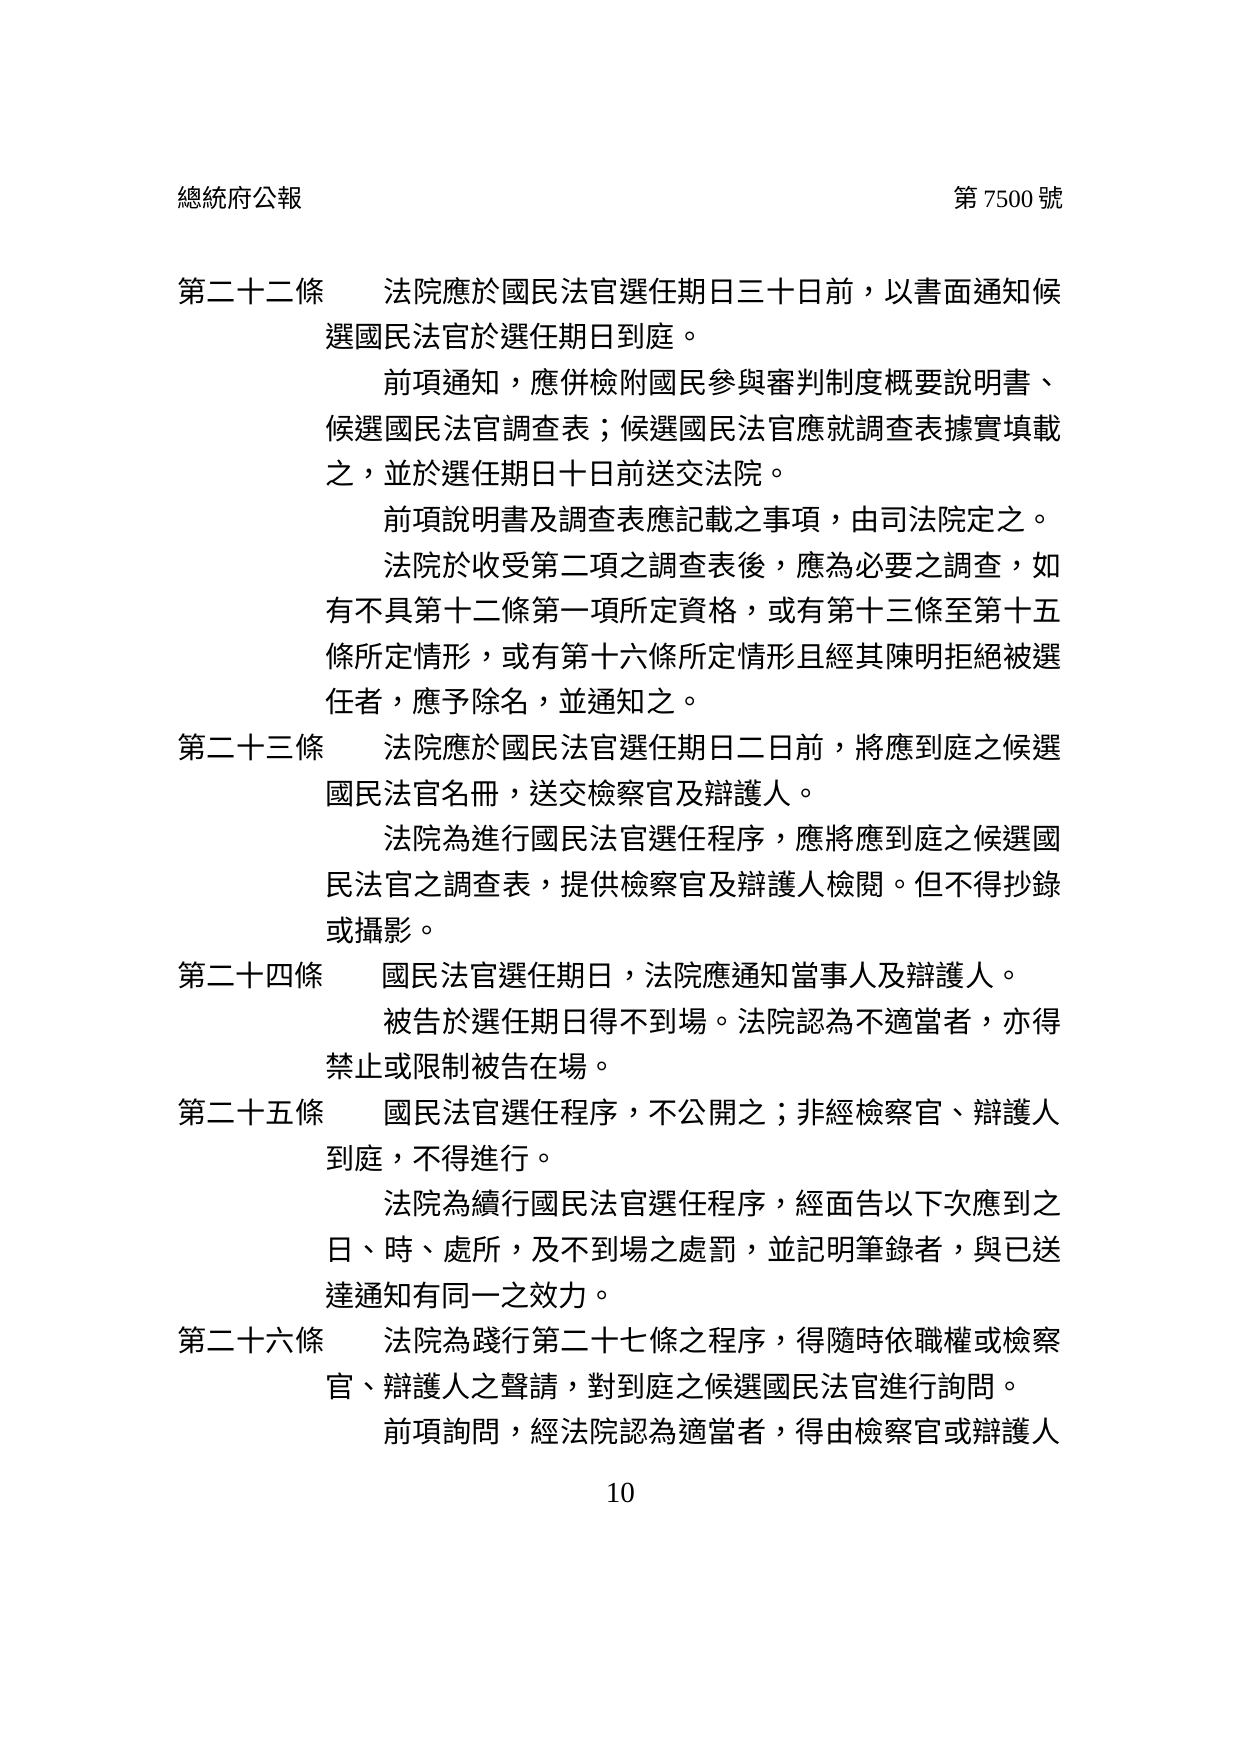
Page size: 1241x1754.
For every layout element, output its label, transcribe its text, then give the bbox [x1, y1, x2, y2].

text 法院於收受第二項之調查表後，應為必要之調查，如有不具第十二條第一項所定資格，或有第十三條至第十五條所定情形，或有第十六條所定情形且經其陳明拒絕被選任者，應予除名，並通知之。 [325, 539, 1063, 722]
text 前項通知，應併檢附國民參與審判制度概要說明書、候選國民法官調查表；候選國民法官應就調查表據實填載之，並於選任期日十日前送交法院。 [325, 357, 1063, 494]
text 前項說明書及調查表應記載之事項，由司法院定之。 [325, 494, 1063, 539]
text 第二十二條 法院應於國民法官選任期日三十日前，以書面通知候選國民法官於選任期日到庭。 [177, 266, 1063, 357]
text 前項詢問，經法院認為適當者，得由檢察官或辯護人 [325, 1406, 1063, 1452]
text 被告於選任期日得不到場。法院認為不適當者，亦得禁止或限制被告在場。 [325, 996, 1063, 1087]
text 第二十六條 法院為踐行第二十七條之程序，得隨時依職權或檢察官、辯護人之聲請，對到庭之候選國民法官進行詢問。 [177, 1315, 1063, 1406]
text 法院為續行國民法官選任程序，經面告以下次應到之日、時、處所，及不到場之處罰，並記明筆錄者，與已送達通知有同一之效力。 [325, 1178, 1063, 1315]
text 法院為進行國民法官選任程序，應將應到庭之候選國民法官之調查表，提供檢察官及辯護人檢閱。但不得抄錄或攝影。 [325, 813, 1063, 950]
text 第二十五條 國民法官選任程序，不公開之；非經檢察官、辯護人到庭，不得進行。 [177, 1087, 1063, 1178]
text 第二十三條 法院應於國民法官選任期日二日前，將應到庭之候選國民法官名冊，送交檢察官及辯護人。 [177, 722, 1063, 813]
text 第二十四條 國民法官選任期日，法院應通知當事人及辯護人。 [177, 950, 1063, 996]
